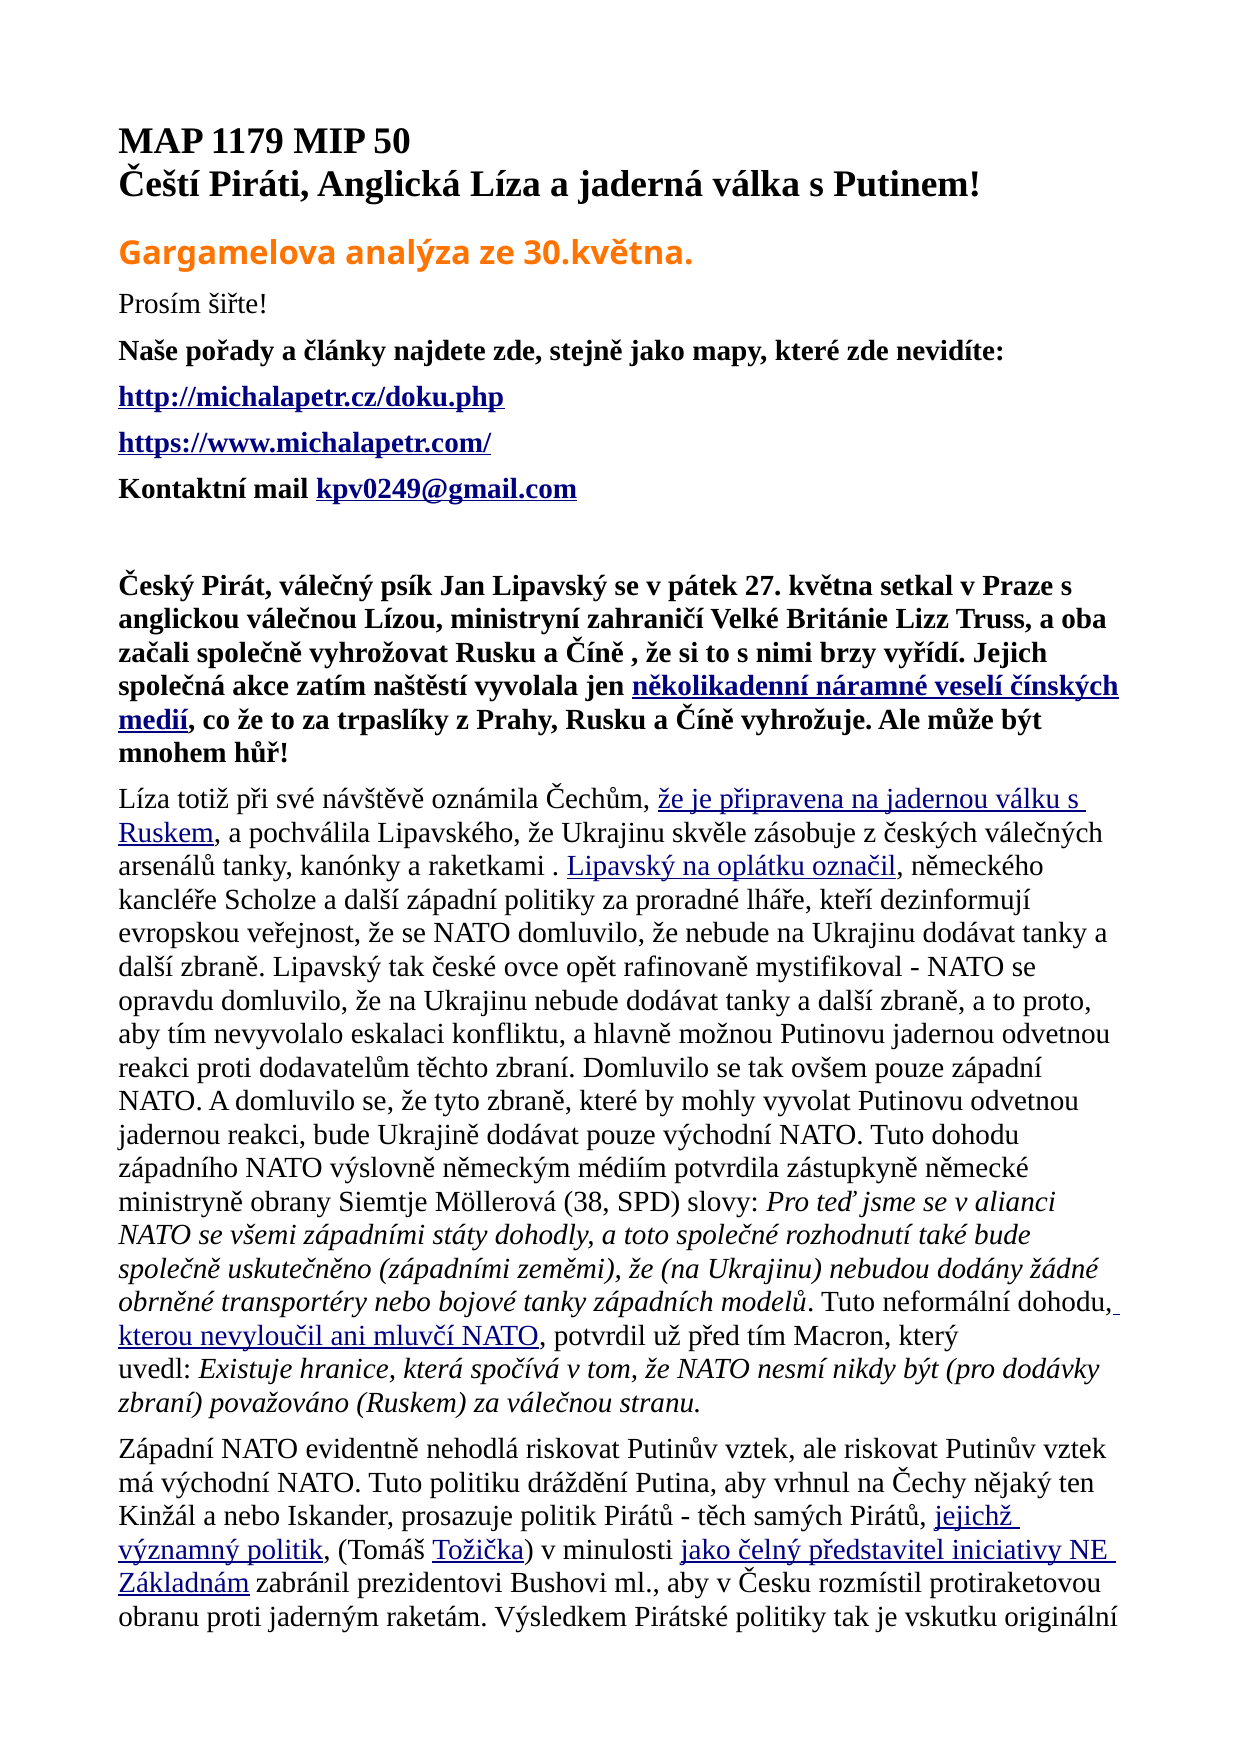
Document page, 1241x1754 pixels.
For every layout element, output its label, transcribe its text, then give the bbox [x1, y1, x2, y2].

text Čeští Piráti, Anglická Líza a jaderná válka s Putinem! [118, 161, 1122, 204]
text Kontaktní mail kpv0249@gmail.com [118, 471, 1122, 504]
subtitle Gargamelova analýza ze 30.května. [118, 229, 1122, 274]
text Prosím šiřte! [118, 287, 1122, 320]
text Naše pořady a články najdete zde, stejně jako mapy, které zde nevidíte: [118, 333, 1122, 366]
text Západní NATO evidentně nehodlá riskovat Putinův vztek, ale riskovat Putinův vztek má východní NATO. Tuto politiku dráždění Putina, aby vrhnul na Čechy nějaký ten Kinžál a nebo Iskander, prosazuje politik Pirátů - těch samých Pirátů, jejichž významný politik, (Tomáš Tožička) v minulosti jako čelný představitel iniciativy NE Základnám zabránil prezidentovi Bushovi ml., aby v Česku rozmístil protiraketovou obranu proti jaderným raketám. Výsledkem Pirátské politiky tak je vskutku originální [118, 1431, 1122, 1632]
text http://michalapetr.cz/doku.php [118, 379, 1122, 412]
text Líza totiž při své návštěvě oznámila Čechům, že je připravena na jadernou válku s Ruskem, a pochválila Lipavského, že Ukrajinu skvěle zásobuje z českých válečných arsenálů tanky, kanónky a raketkami . Lipavský na oplátku označil, německého kancléře Scholze a další západní politiky za proradné lháře, kteří dezinformují evropskou veřejnost, že se NATO domluvilo, že nebude na Ukrajinu dodávat tanky a další zbraně. Lipavský tak české ovce opět rafinovaně mystifikoval - NATO se opravdu domluvilo, že na Ukrajinu nebude dodávat tanky a další zbraně, a to proto, aby tím nevyvolalo eskalaci konfliktu, a hlavně možnou Putinovu jadernou odvetnou reakci proti dodavatelům těchto zbraní. Domluvilo se tak ovšem pouze západní NATO. A domluvilo se, že tyto zbraně, které by mohly vyvolat Putinovu odvetnou jadernou reakci, bude Ukrajině dodávat pouze východní NATO. Tuto dohodu západního NATO výslovně německým médiím potvrdila zástupkyně německé ministryně obrany Siemtje Möllerová (38, SPD) slovy: Pro teď jsme se v alianci NATO se všemi západními státy dohodly, a toto společné rozhodnutí také bude společně uskutečněno (západními zeměmi), že (na Ukrajinu) nebudou dodány žádné obrněné transportéry nebo bojové tanky západních modelů. Tuto neformální dohodu, kterou nevyloučil ani mluvčí NATO, potvrdil už před tím Macron, který uvedl: Existuje hranice, která spočívá v tom, že NATO nesmí nikdy být (pro dodávky zbraní) považováno (Ruskem) za válečnou stranu. [118, 781, 1122, 1419]
text Český Pirát, válečný psík Jan Lipavský se v pátek 27. května setkal v Praze s anglickou válečnou Lízou, ministryní zahraničí Velké Británie Lizz Truss, a oba začali společně vyhrožovat Rusku a Číně , že si to s nimi brzy vyřídí. Jejich společná akce zatím naštěstí vyvolala jen několikadenní náramné veselí čínských medií, co že to za trpaslíky z Prahy, Rusku a Číně vyhrožuje. Ale může být mnohem hůř! [118, 568, 1122, 769]
text MAP 1179 MIP 50 [118, 118, 1122, 161]
text https://www.michalapetr.com/ [118, 425, 1122, 458]
